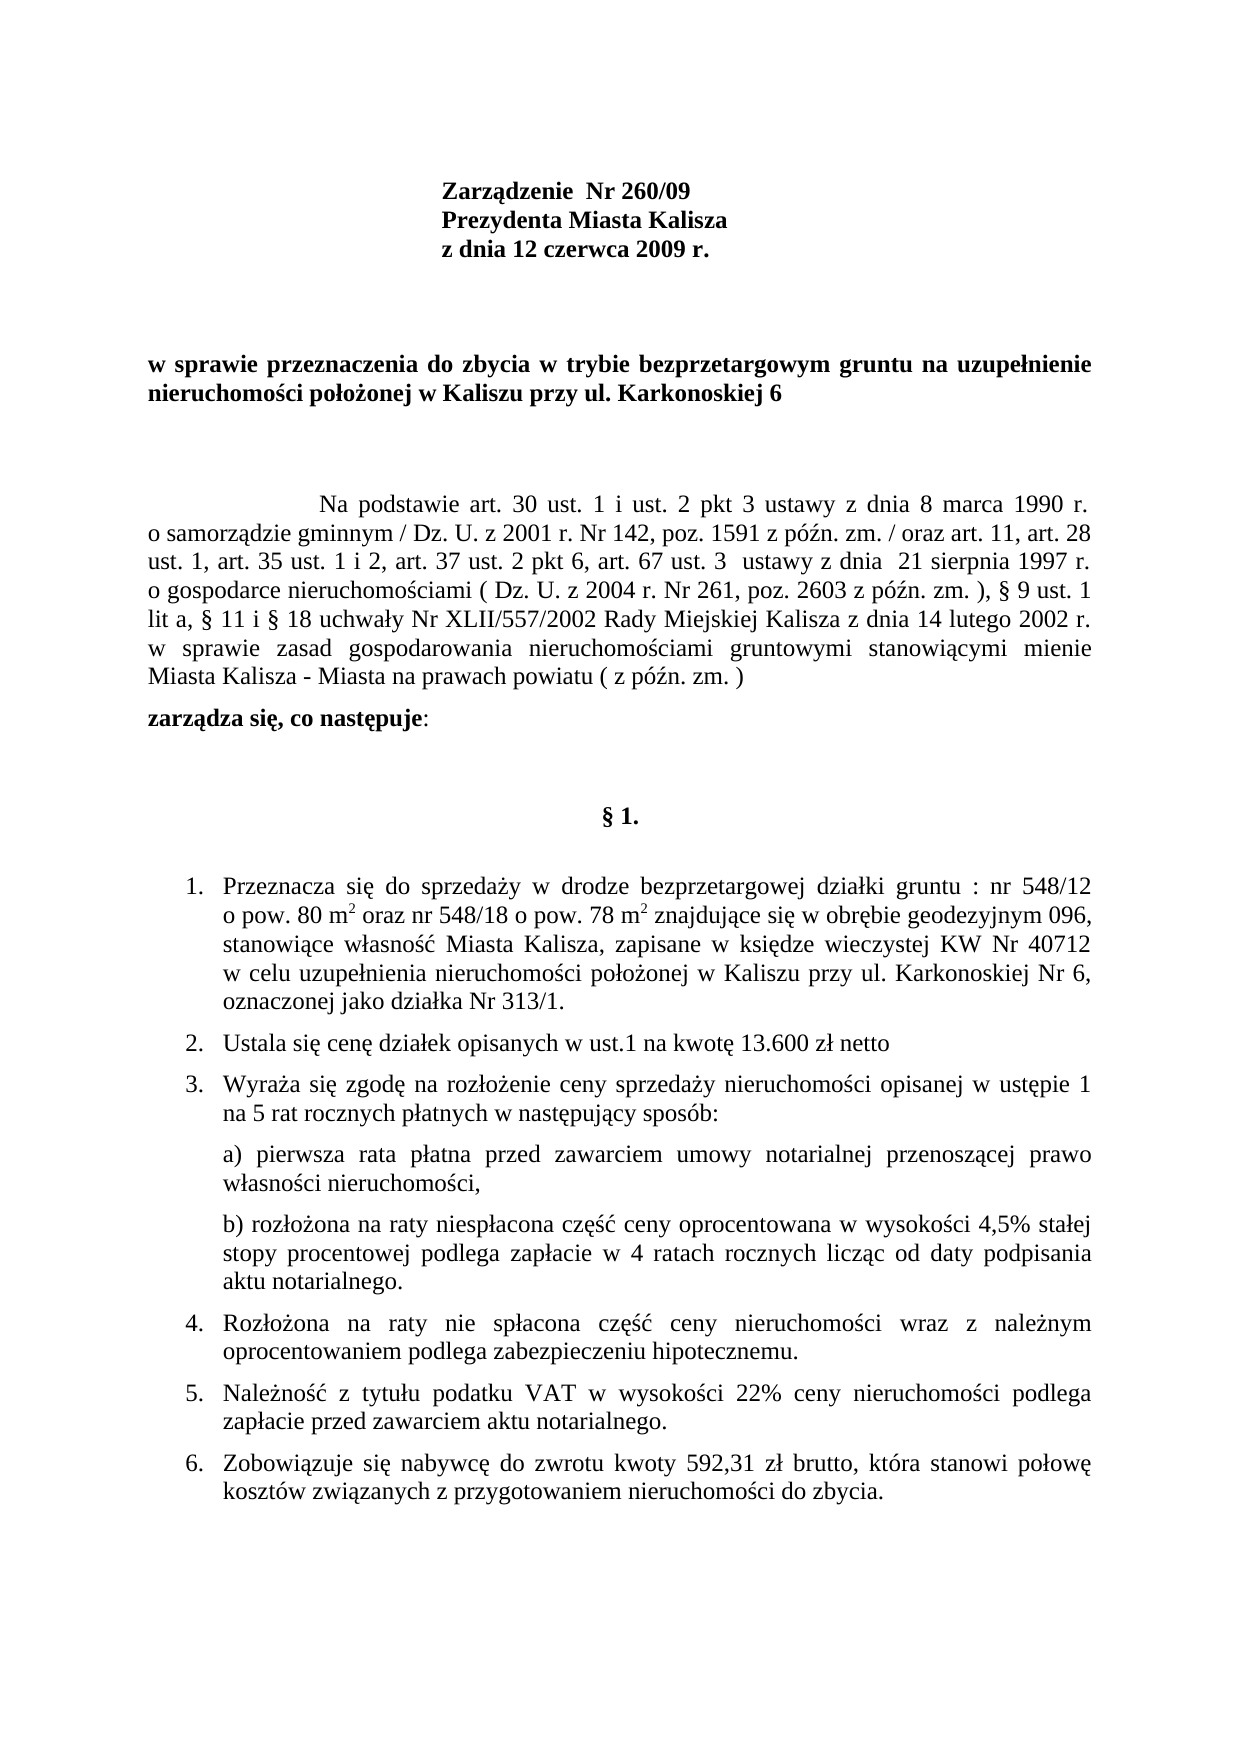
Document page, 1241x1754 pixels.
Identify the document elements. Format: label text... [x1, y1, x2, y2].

subtitle Prezydenta Miasta Kalisza [148, 205, 1092, 234]
text Zarządzenie Nr 260/09 [148, 176, 1092, 205]
list Rozłożona na raty nie spłacona część ceny nieruchomości wraz z należnym oprocentowaniem podlega zabezpieczeniu hipotecznemu. [185, 1308, 1092, 1365]
list Należność z tytułu podatku VAT w wysokości 22% ceny nieruchomości podlega zapłacie przed zawarciem aktu notarialnego. [185, 1378, 1092, 1435]
text a) pierwsza rata płatna przed zawarciem umowy notarialnej przenoszącej prawo własności nieruchomości, [223, 1139, 1092, 1196]
list Przeznacza się do sprzedaży w drodze bezprzetargowej działki gruntu : nr 548/12 o pow. 80 m2 oraz nr 548/18 o pow. 78 m2 znajdujące się w obrębie geodezyjnym 096, stanowiące własność Miasta Kalisza, zapisane w księdze wieczystej KW Nr 40712 w celu uzupełnienia nieruchomości położonej w Kaliszu przy ul. Karkonoskiej Nr 6, oznaczonej jako działka Nr 313/1. [185, 871, 1092, 1015]
list Zobowiązuje się nabywcę do zwrotu kwoty 592,31 zł brutto, która stanowi połowę kosztów związanych z przygotowaniem nieruchomości do zbycia. [185, 1448, 1092, 1505]
list Wyraża się zgodę na rozłożenie ceny sprzedaży nieruchomości opisanej w ustępie 1 na 5 rat rocznych płatnych w następujący sposób: [185, 1069, 1092, 1126]
text w sprawie przeznaczenia do zbycia w trybie bezprzetargowym gruntu na uzupełnienie nieruchomości położonej w Kaliszu przy ul. Karkonoskiej 6 [148, 349, 1092, 406]
text b) rozłożona na raty niespłacona część ceny oprocentowana w wysokości 4,5% stałej stopy procentowej podlega zapłacie w 4 ratach rocznych licząc od daty podpisania aktu notarialnego. [223, 1209, 1092, 1295]
list Ustala się cenę działek opisanych w ust.1 na kwotę 13.600 zł netto [185, 1028, 1092, 1056]
text Na podstawie art. 30 ust. 1 i ust. 2 pkt 3 ustawy z dnia 8 marca 1990 r. o samorządzie gminnym / Dz. U. z 2001 r. Nr 142, poz. 1591 z późn. zm. / oraz art. 11, art. 28 ust. 1, art. 35 ust. 1 i 2, art. 37 ust. 2 pkt 6, art. 67 ust. 3 ustawy z dnia 21 sierpnia 1997 r. o gospodarce nieruchomościami ( Dz. U. z 2004 r. Nr 261, poz. 2603 z późn. zm. ), § 9 ust. 1 lit a, § 11 i § 18 uchwały Nr XLII/557/2002 Rady Miejskiej Kalisza z dnia 14 lutego 2002 r. w sprawie zasad gospodarowania nieruchomościami gruntowymi stanowiącymi mienie Miasta Kalisza - Miasta na prawach powiatu ( z późn. zm. ) [148, 489, 1092, 690]
text § 1. [148, 801, 1092, 830]
text z dnia 12 czerwca 2009 r. [148, 234, 1092, 263]
text zarządza się, co następuje: [148, 703, 1092, 731]
